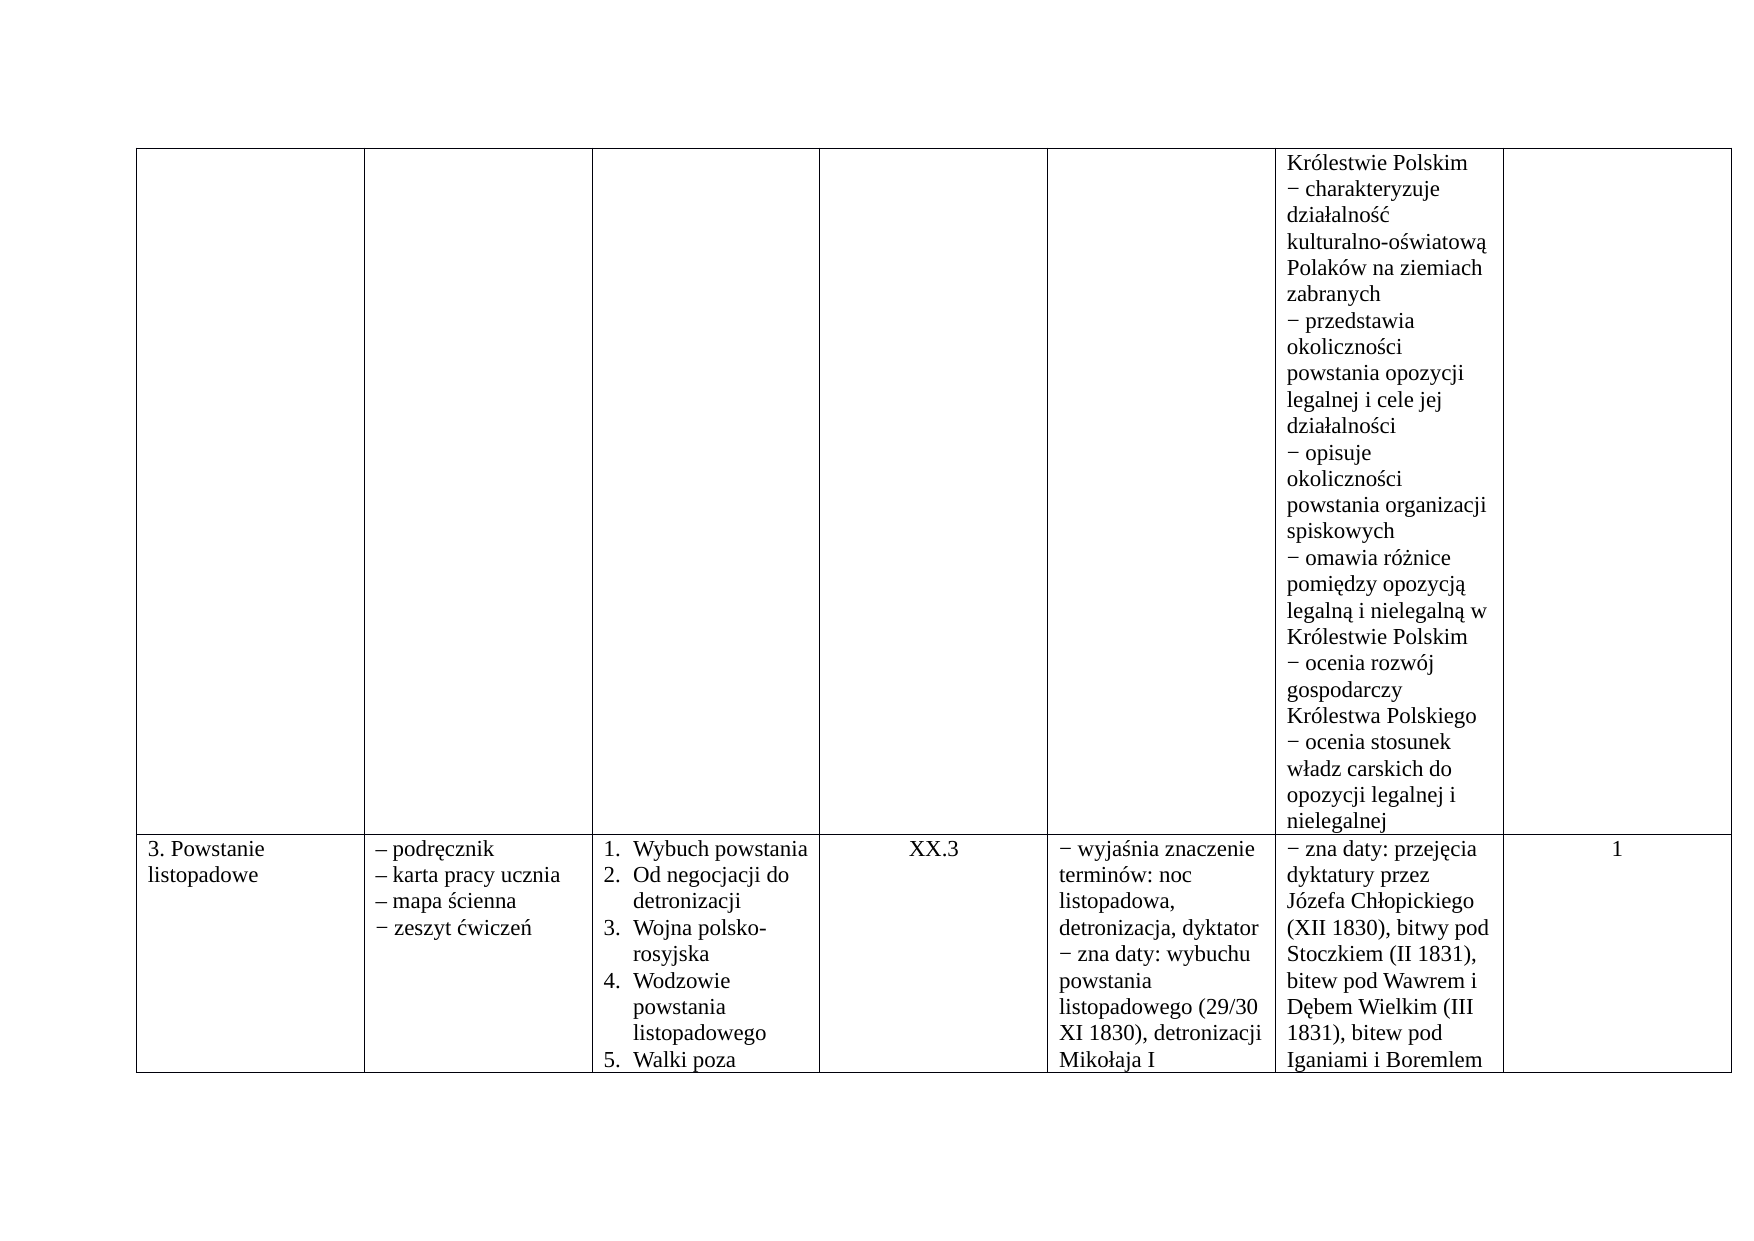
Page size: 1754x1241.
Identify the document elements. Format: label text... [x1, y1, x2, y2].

table_cell 1 [1504, 835, 1731, 1072]
table_cell [137, 149, 364, 834]
table_cell [1048, 149, 1275, 834]
table_cell − zna daty: przejęcia dyktatury przez Józefa Chłopickiego (XII 1830), bitwy pod Stoczkiem (II 1831), bitew pod Wawrem i Dębem Wielkim (III 1831), bitew pod Iganiami i Boremlem [1276, 835, 1503, 1072]
table_cell – podręcznik – karta pracy ucznia – mapa ścienna − zeszyt ćwiczeń [365, 835, 592, 1072]
table_cell − wyjaśnia znaczenie terminów: noc listopadowa, detronizacja, dyktator − zna daty: wybuchu powstania listopadowego (29/30 XI 1830), detronizacji Mikołaja I [1048, 835, 1275, 1072]
table_cell 3. Powstanie listopadowe [137, 835, 364, 1072]
table_cell [365, 149, 592, 834]
table_cell XX.3 [820, 835, 1047, 1072]
table_cell [593, 149, 819, 834]
table_cell [820, 149, 1047, 834]
table_cell Królestwie Polskim − charakteryzuje działalność kulturalno-oświatową Polaków na ziemiach zabranych − przedstawia okoliczności powstania opozycji legalnej i cele jej działalności − opisuje okoliczności powstania organizacji spiskowych − omawia różnice pomiędzy opozycją legalną i nielegalną w Królestwie Polskim − ocenia rozwój gospodarczy Królestwa Polskiego − ocenia stosunek władz carskich do opozycji legalnej i nielegalnej [1276, 149, 1503, 834]
table_cell Wybuch powstania Od negocjacji do detronizacji Wojna polsko-rosyjska Wodzowie powstania listopadowego Walki poza Królestwem [593, 835, 819, 1072]
table_cell [1504, 149, 1731, 834]
